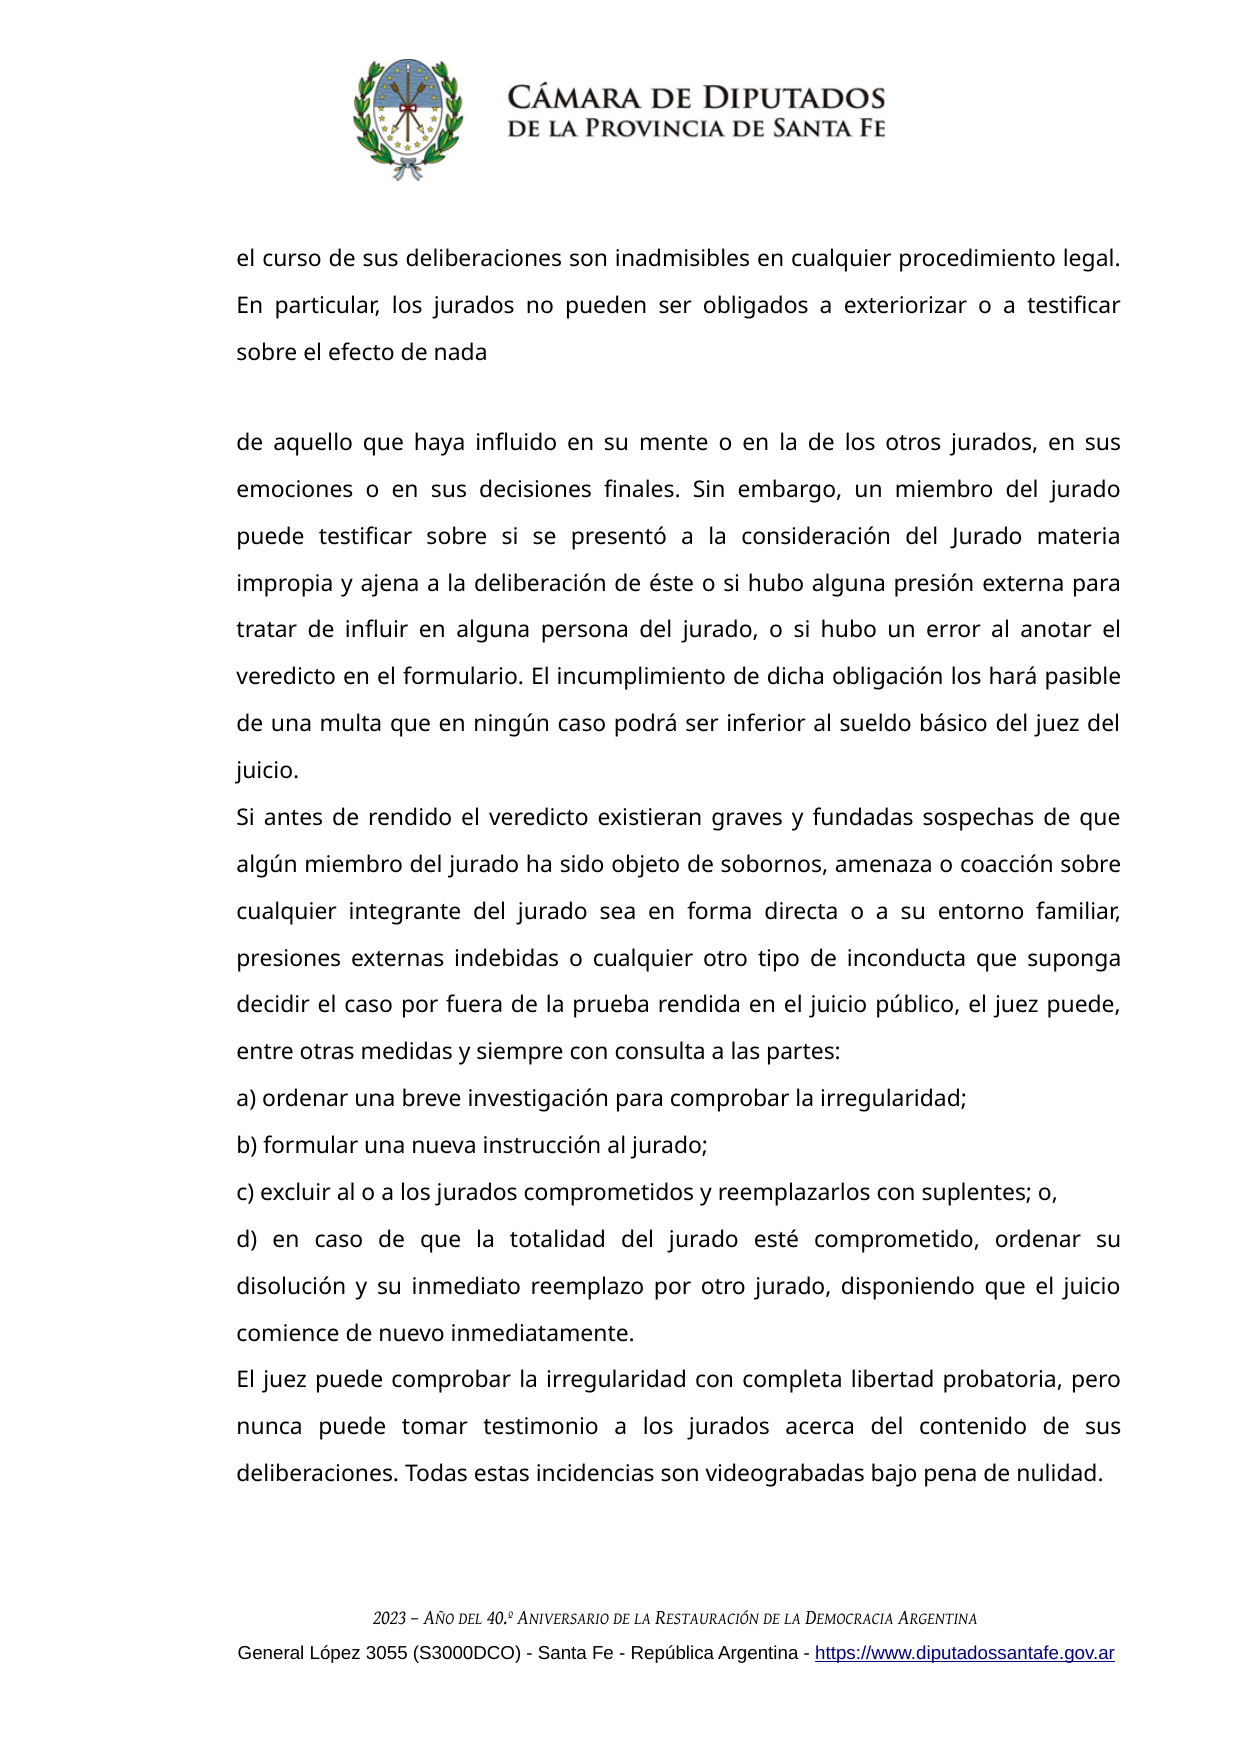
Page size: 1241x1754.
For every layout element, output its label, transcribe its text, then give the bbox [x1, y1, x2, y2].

text a) ordenar una breve investigación para comprobar la irregularidad; [236, 1082, 1122, 1113]
text El juez puede comprobar la irregularidad con completa libertad probatoria, pero nunca puede tomar testimonio a los jurados acerca del contenido de sus deliberaciones. Todas estas incidencias son videograbadas bajo pena de nulidad. [236, 1363, 1122, 1488]
text el curso de sus deliberaciones son inadmisibles en cualquier procedimiento legal. En particular, los jurados no pueden ser obligados a exteriorizar o a testificar sobre el efecto de nada [236, 242, 1122, 367]
text de aquello que haya influido en su mente o en la de los otros jurados, en sus emociones o en sus decisiones finales. Sin embargo, un miembro del jurado puede testificar sobre si se presentó a la consideración del Jurado materia impropia y ajena a la deliberación de éste o si hubo alguna presión externa para tratar de influir en alguna persona del jurado, o si hubo un error al anotar el veredicto en el formulario. El incumplimiento de dicha obligación los hará pasible de una multa que en ningún caso podrá ser inferior al sueldo básico del juez del juicio. [236, 426, 1122, 785]
text c) excluir al o a los jurados comprometidos y reemplazarlos con suplentes; o, [236, 1176, 1122, 1207]
text d) en caso de que la totalidad del jurado esté comprometido, ordenar su disolución y su inmediato reemplazo por otro jurado, disponiendo que el juicio comience de nuevo inmediatamente. [236, 1223, 1122, 1348]
text b) formular una nueva instrucción al jurado; [236, 1129, 1122, 1160]
text Si antes de rendido el veredicto existieran graves y fundadas sospechas de que algún miembro del jurado ha sido objeto de sobornos, amenaza o coacción sobre cualquier integrante del jurado sea en forma directa o a su entorno familiar, presiones externas indebidas o cualquier otro tipo de inconducta que suponga decidir el caso por fuera de la prueba rendida en el juicio público, el juez puede, entre otras medidas y siempre con consulta a las partes: [236, 801, 1122, 1067]
